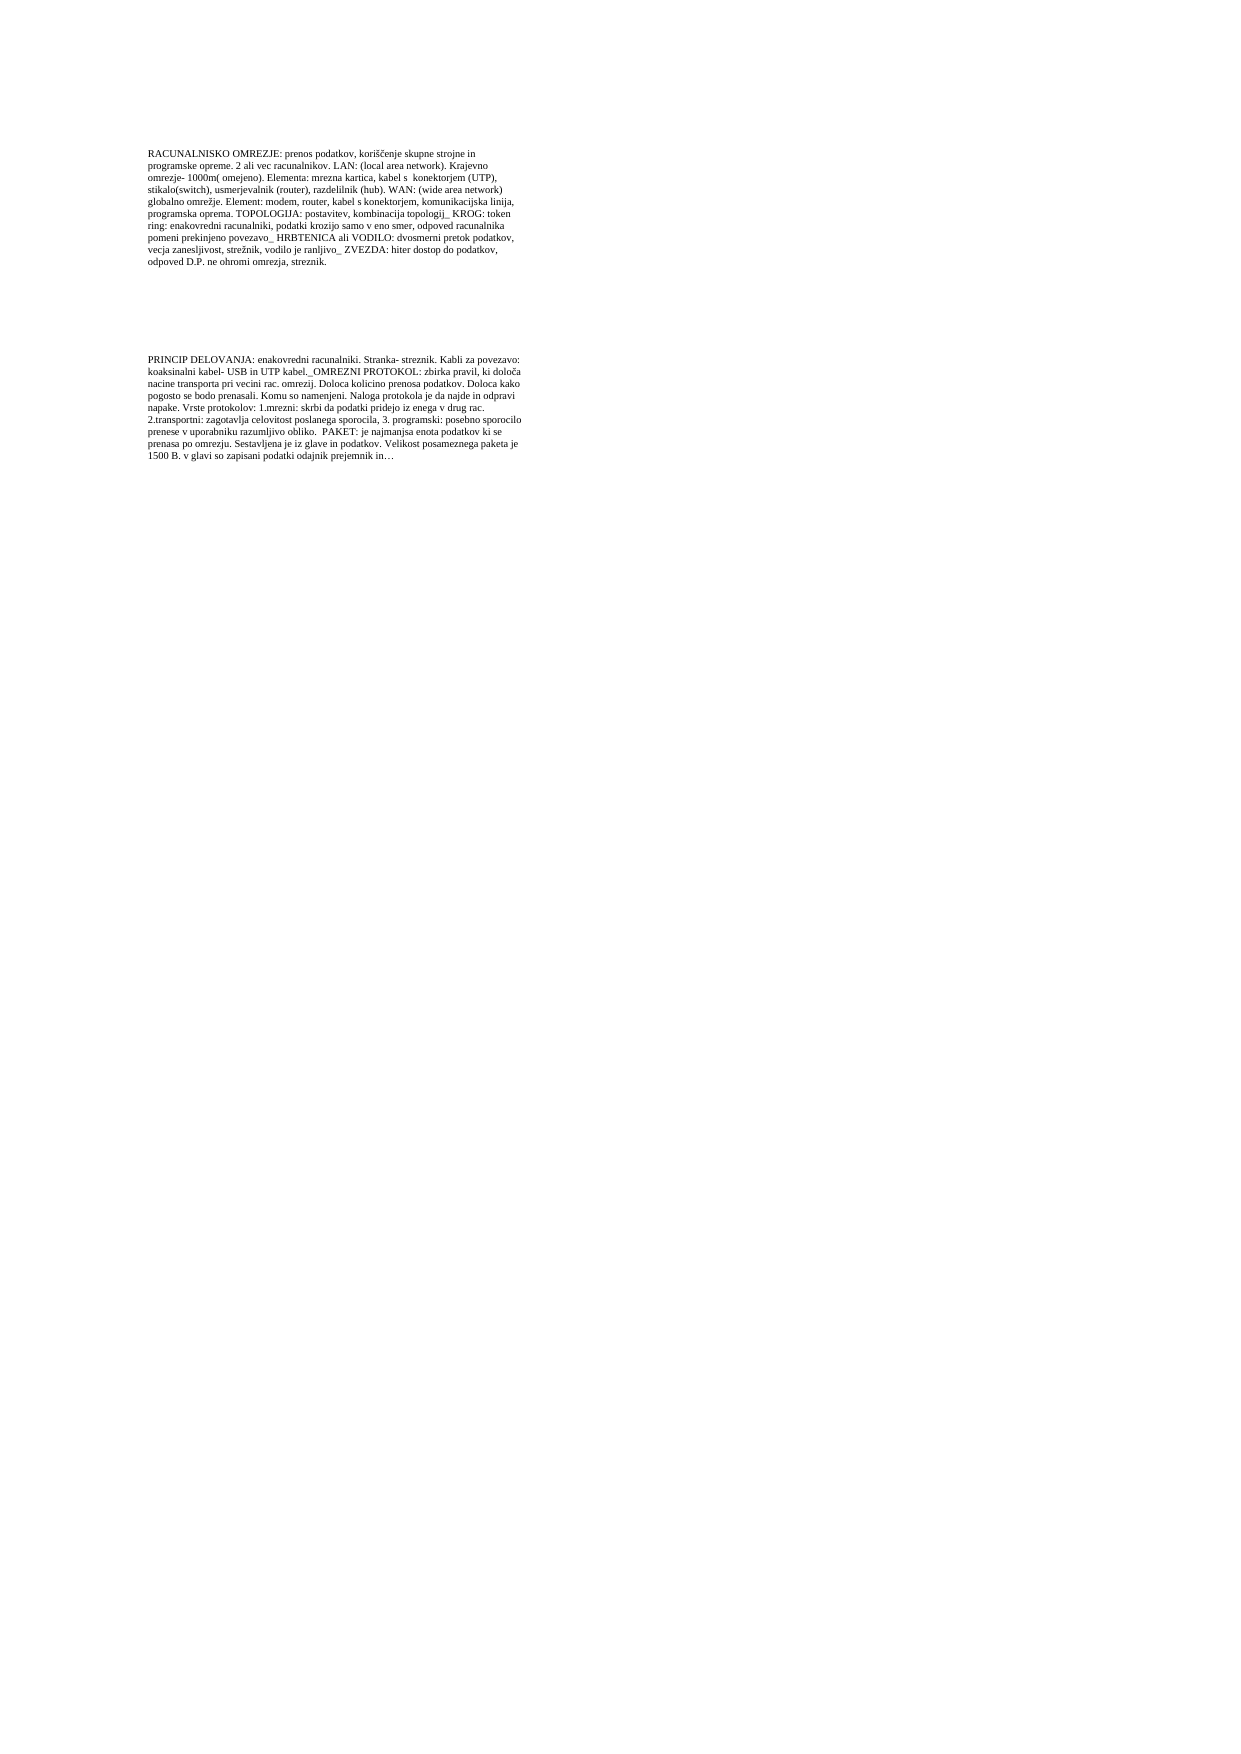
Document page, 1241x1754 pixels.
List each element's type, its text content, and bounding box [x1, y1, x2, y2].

text PRINCIP DELOVANJA: enakovredni racunalniki. Stranka- streznik. Kabli za povezavo: koaksinalni kabel- USB in UTP kabel._Omrezni protokol: zbirka pravil, ki določa nacine transporta pri vecini rac. omrezij. Doloca kolicino prenosa podatkov. Doloca kako pogosto se bodo prenasali. Komu so namenjeni. Naloga protokola je da najde in odpravi napake. Vrste protokolov: 1.mrezni: skrbi da podatki pridejo iz enega v drug rac. 2.transportni: zagotavlja celovitost poslanega sporocila, 3. programski: posebno sporocilo prenese v uporabniku razumljivo obliko. PAKET: je najmanjsa enota podatkov ki se prenasa po omrezju. Sestavljena je iz glave in podatkov. Velikost posameznega paketa je 1500 B. v glavi so zapisani podatki odajnik prejemnik in… [148, 354, 523, 461]
text RACUNALNISKO OMREZJE: prenos podatkov, koriščenje skupne strojne in programske opreme. 2 ali vec racunalnikov. LAN: (local area network). Krajevno omrezje- 1000m( omejeno). Elementa: mrezna kartica, kabel s konektorjem (UTP), stikalo(switch), usmerjevalnik (router), razdelilnik (hub). WAN: (wide area network) globalno omrežje. Element: modem, router, kabel s konektorjem, komunikacijska linija, programska oprema. TOPOLOGIJA: postavitev, kombinacija topologij_ KROG: token ring: enakovredni racunalniki, podatki krozijo samo v eno smer, odpoved racunalnika pomeni prekinjeno povezavo_ HRBTENICA ali VODILO: dvosmerni pretok podatkov, vecja zanesljivost, strežnik, vodilo je ranljivo_ ZVEZDA: hiter dostop do podatkov, odpoved D.P. ne ohromi omrezja, streznik. [148, 148, 523, 267]
